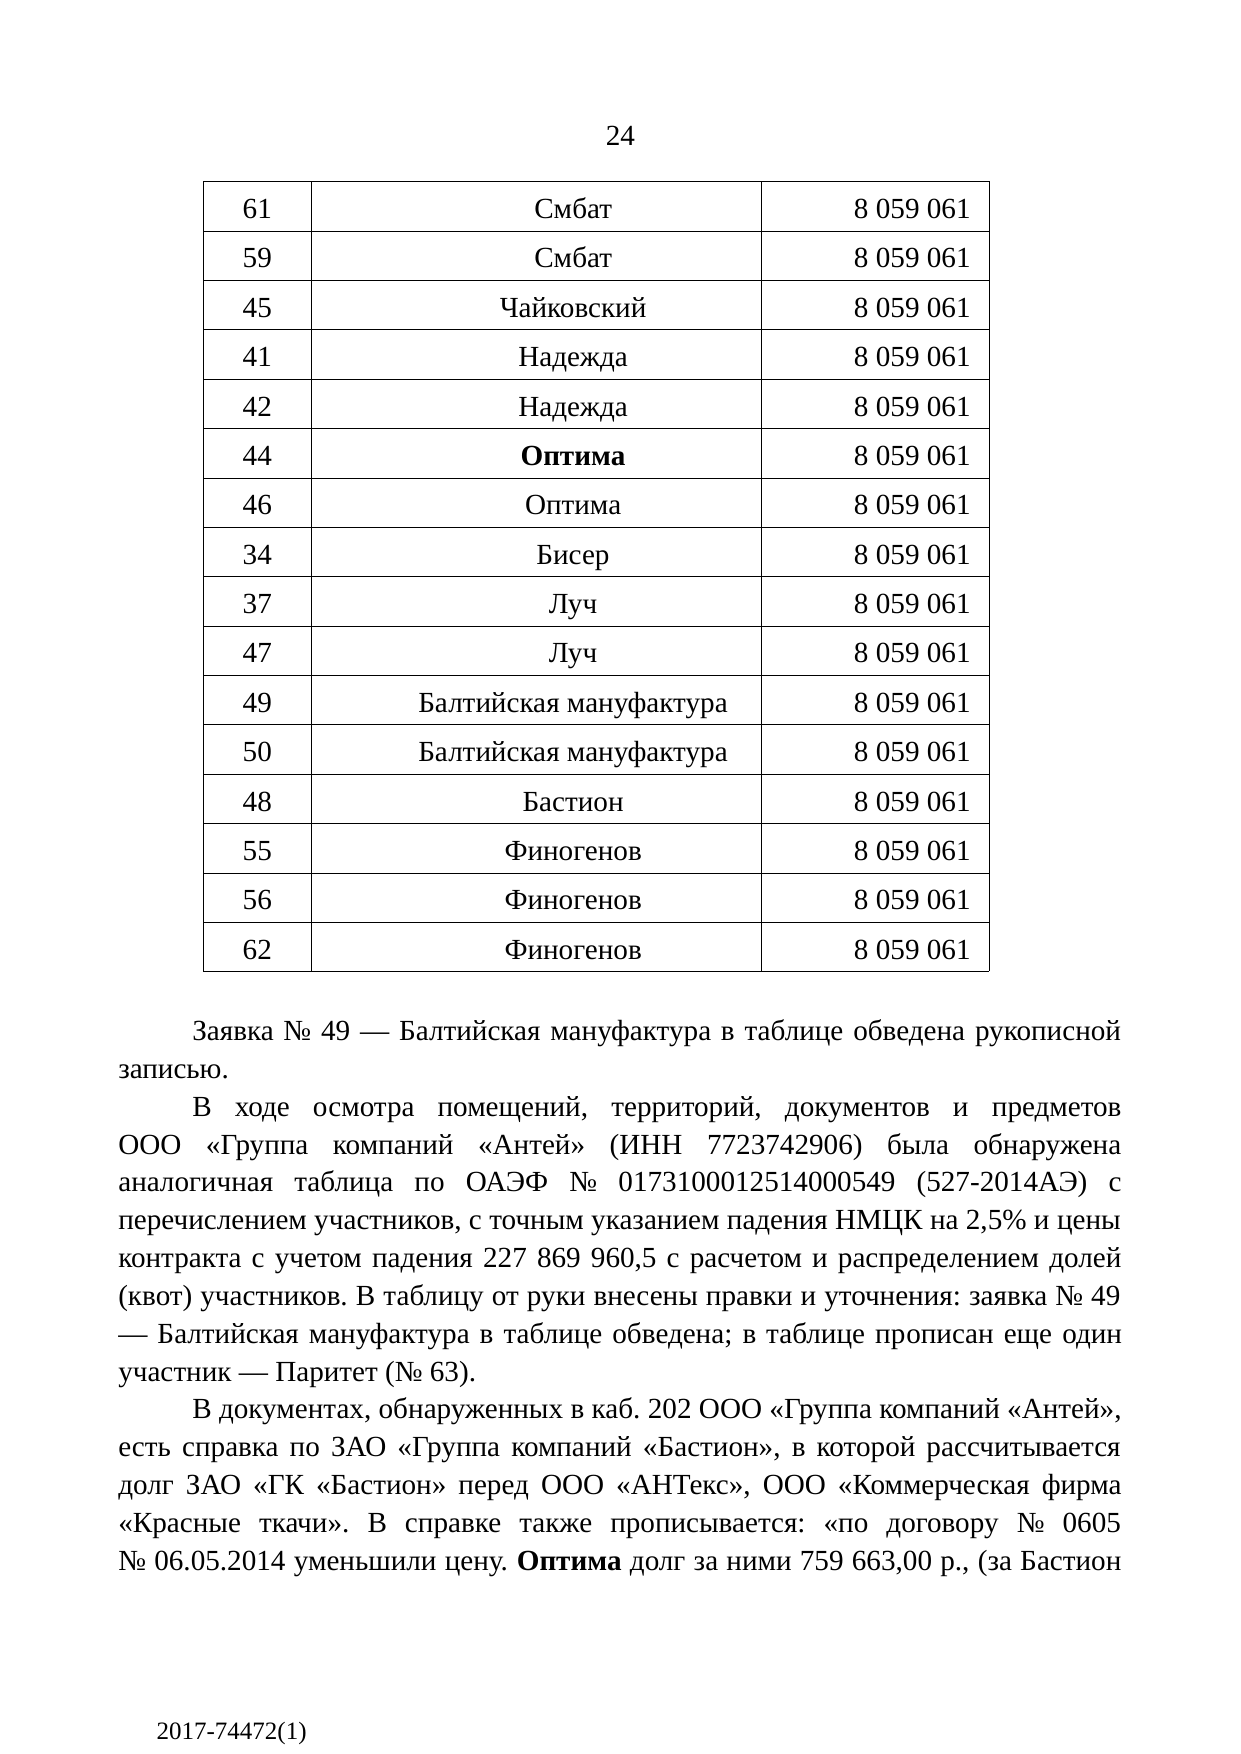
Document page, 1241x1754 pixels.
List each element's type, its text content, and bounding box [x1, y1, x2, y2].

table_cell 46 [204, 479, 311, 527]
table_cell 8 059 061 [762, 824, 989, 872]
table_cell 37 [204, 577, 311, 626]
table_cell 34 [204, 528, 311, 576]
table_cell Бастион [312, 775, 761, 823]
table_cell 50 [204, 725, 311, 774]
table_cell 49 [204, 676, 311, 724]
table_cell Финогенов [312, 923, 761, 971]
table_cell Финогенов [312, 874, 761, 922]
table_cell Оптима [312, 479, 761, 527]
table_cell 8 059 061 [762, 577, 989, 626]
table_cell 61 [204, 182, 311, 231]
table_cell 8 059 061 [762, 380, 989, 428]
table_cell 8 059 061 [762, 725, 989, 774]
table_cell Луч [312, 577, 761, 626]
table_cell 8 059 061 [762, 676, 989, 724]
table_cell 59 [204, 232, 311, 280]
table_cell Смбат [312, 232, 761, 280]
table_cell 8 059 061 [762, 874, 989, 922]
table_cell Смбат [312, 182, 761, 231]
table_cell Надежда [312, 380, 761, 428]
table_cell 8 059 061 [762, 232, 989, 280]
table_cell 8 059 061 [762, 429, 989, 477]
table_cell Луч [312, 627, 761, 675]
table_cell 42 [204, 380, 311, 428]
table_cell Оптима [312, 429, 761, 477]
table_cell Надежда [312, 330, 761, 379]
table_cell 8 059 061 [762, 528, 989, 576]
table_cell Финогенов [312, 824, 761, 872]
table_cell 55 [204, 824, 311, 872]
table_cell 62 [204, 923, 311, 971]
table_cell 41 [204, 330, 311, 379]
table_cell 8 059 061 [762, 479, 989, 527]
table_cell 8 059 061 [762, 627, 989, 675]
table_cell 47 [204, 627, 311, 675]
table_cell 56 [204, 874, 311, 922]
table_cell 8 059 061 [762, 330, 989, 379]
table_cell 48 [204, 775, 311, 823]
table_cell Чайковский [312, 281, 761, 329]
table_cell Бисер [312, 528, 761, 576]
table_cell 8 059 061 [762, 923, 989, 971]
table_cell Балтийская мануфактура [312, 676, 761, 724]
table_cell Балтийская мануфактура [312, 725, 761, 774]
text В ходе осмотра помещений, территорий, документов и предметов ООО «Группа компаний «Антей» (ИНН 7723742906) была обнаружена аналогичная таблица по ОАЭФ № 0173100012514000549 (527-2014АЭ) с перечислением участников, с точным указанием падения НМЦК на 2,5% и цены контракта с учетом падения 227 869 960,5 с расчетом и распределением долей (квот) участников. В таблицу от руки внесены правки и уточнения: заявка № 49 — Балтийская мануфактура в таблице обведена; в таблице прописан еще один участник — Паритет (№ 63). [118, 1085, 1122, 1387]
text Заявка № 49 — Балтийская мануфактура в таблице обведена рукописной записью. [118, 1009, 1122, 1085]
table_cell 8 059 061 [762, 775, 989, 823]
table_cell 8 059 061 [762, 182, 989, 231]
table_cell 45 [204, 281, 311, 329]
table_cell 44 [204, 429, 311, 477]
table_cell 8 059 061 [762, 281, 989, 329]
text В документах, обнаруженных в каб. 202 ООО «Группа компаний «Антей», есть справка по ЗАО «Группа компаний «Бастион», в которой рассчитывается долг ЗАО «ГК «Бастион» перед ООО «АНТекс», ООО «Коммерческая фирма «Красные ткачи». В справке также прописывается: «по договору № 0605 № 06.05.2014 уменьшили цену. Оптима долг за ними 759 663,00 р., (за Бастион [118, 1387, 1122, 1576]
